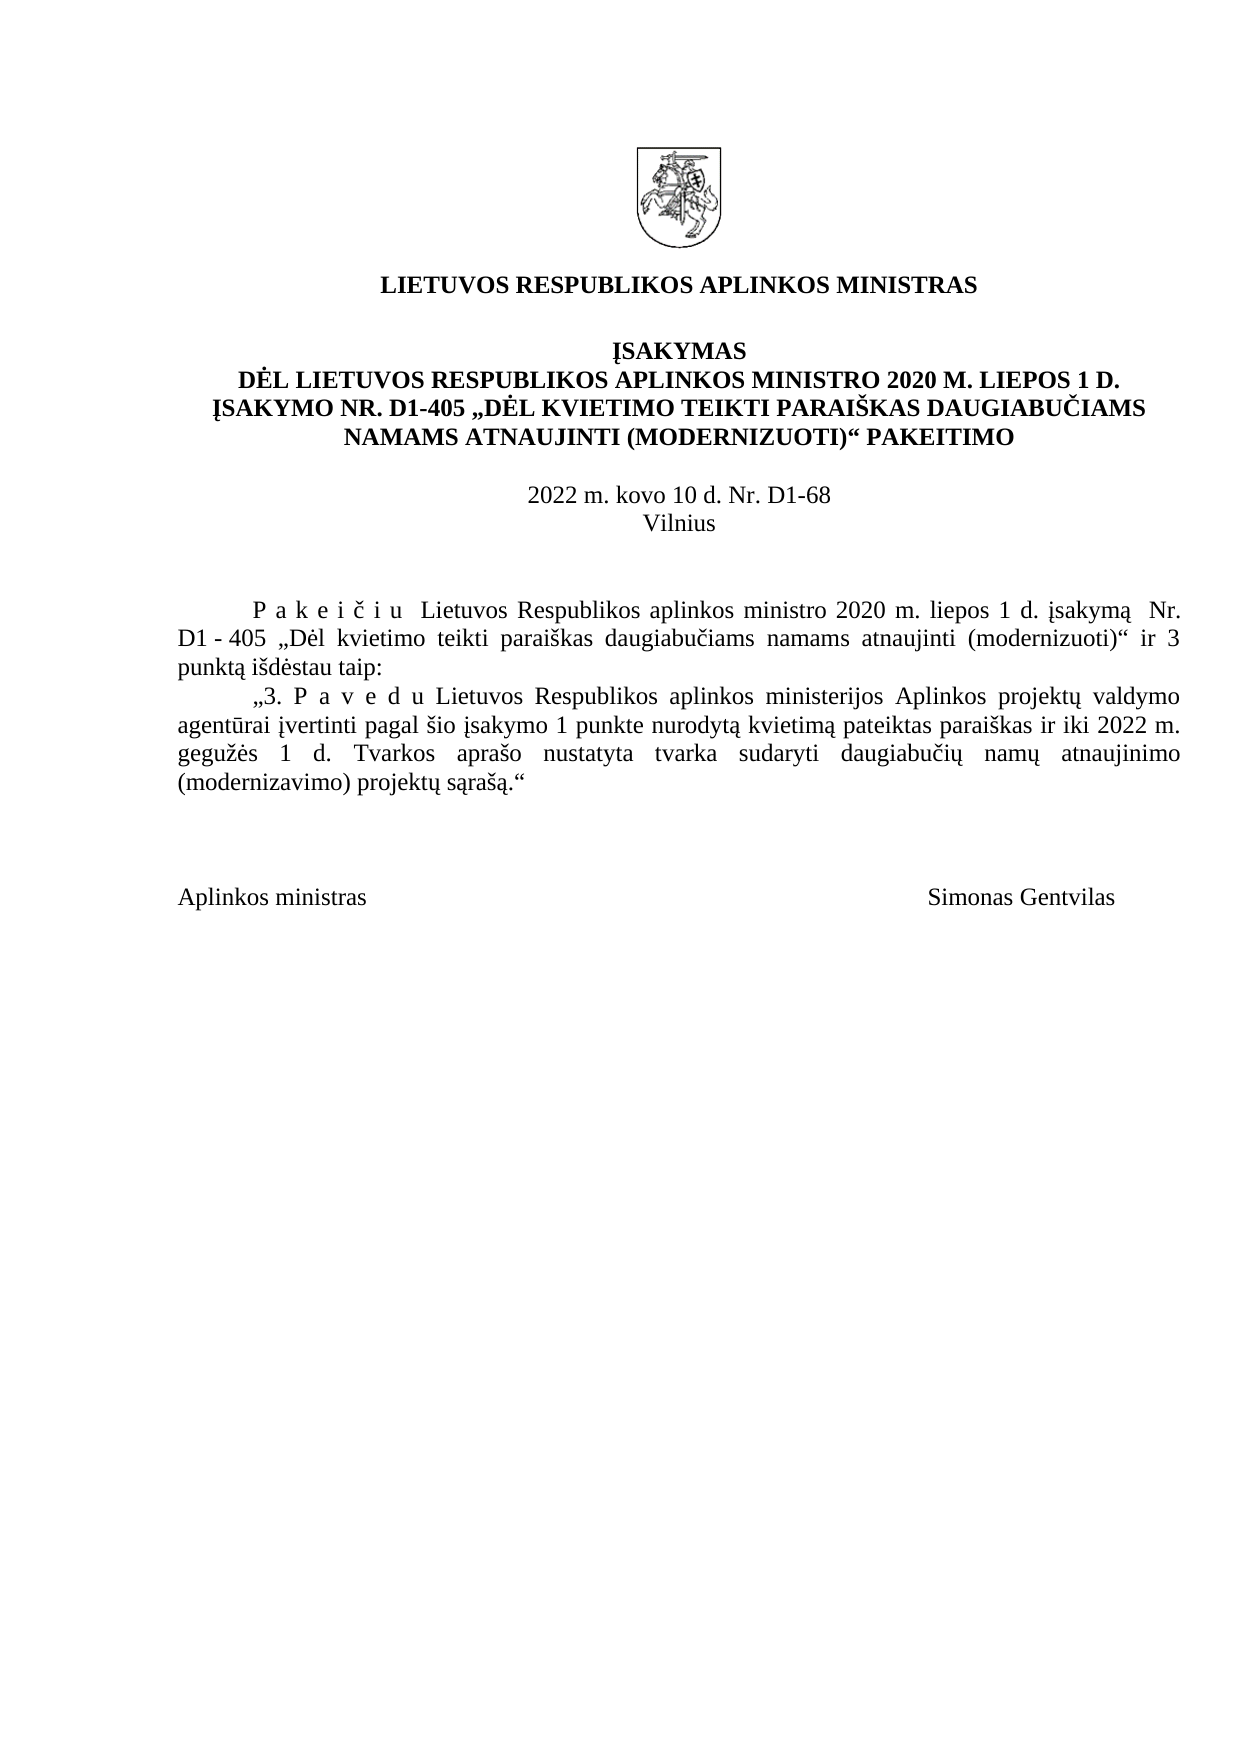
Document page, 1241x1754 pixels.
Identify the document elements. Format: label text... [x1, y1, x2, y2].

text LIETUVOS RESPUBLIKOS APLINKOS MINISTRAS [177, 270, 1181, 332]
text DĖL LIETUVOS RESPUBLIKOS APLINKOS MINISTRO 2020 M. LIEPOS 1 D. ĮSAKYMO NR. D1-405 „DĖL KVIETIMO TEIKTI PARAIŠKAS DAUGIABUČIAMS NAMAMS ATNAUJINTI (MODERNIZUOTI)“ PAKEITIMO [177, 365, 1181, 451]
text P a k e i č i u Lietuvos Respublikos aplinkos ministro 2020 m. liepos 1 d. įsakymą Nr. D1 - 405 „Dėl kvietimo teikti paraiškas daugiabučiams namams atnaujinti (modernizuoti)“ ir 3 punktą išdėstau taip: [177, 595, 1181, 681]
text Aplinkos ministras Simonas Gentvilas [177, 882, 1177, 911]
text ĮSAKYMAS [177, 336, 1181, 365]
text 2022 m. kovo 10 d. Nr. D1-68 [177, 480, 1181, 508]
text „3. P a v e d u Lietuvos Respublikos aplinkos ministerijos Aplinkos projektų valdymo agentūrai įvertinti pagal šio įsakymo 1 punkte nurodytą kvietimą pateiktas paraiškas ir iki 2022 m. gegužės 1 d. Tvarkos aprašo nustatyta tvarka sudaryti daugiabučių namų atnaujinimo (modernizavimo) projektų sąrašą.“ [177, 681, 1181, 796]
text Vilnius [177, 508, 1181, 537]
